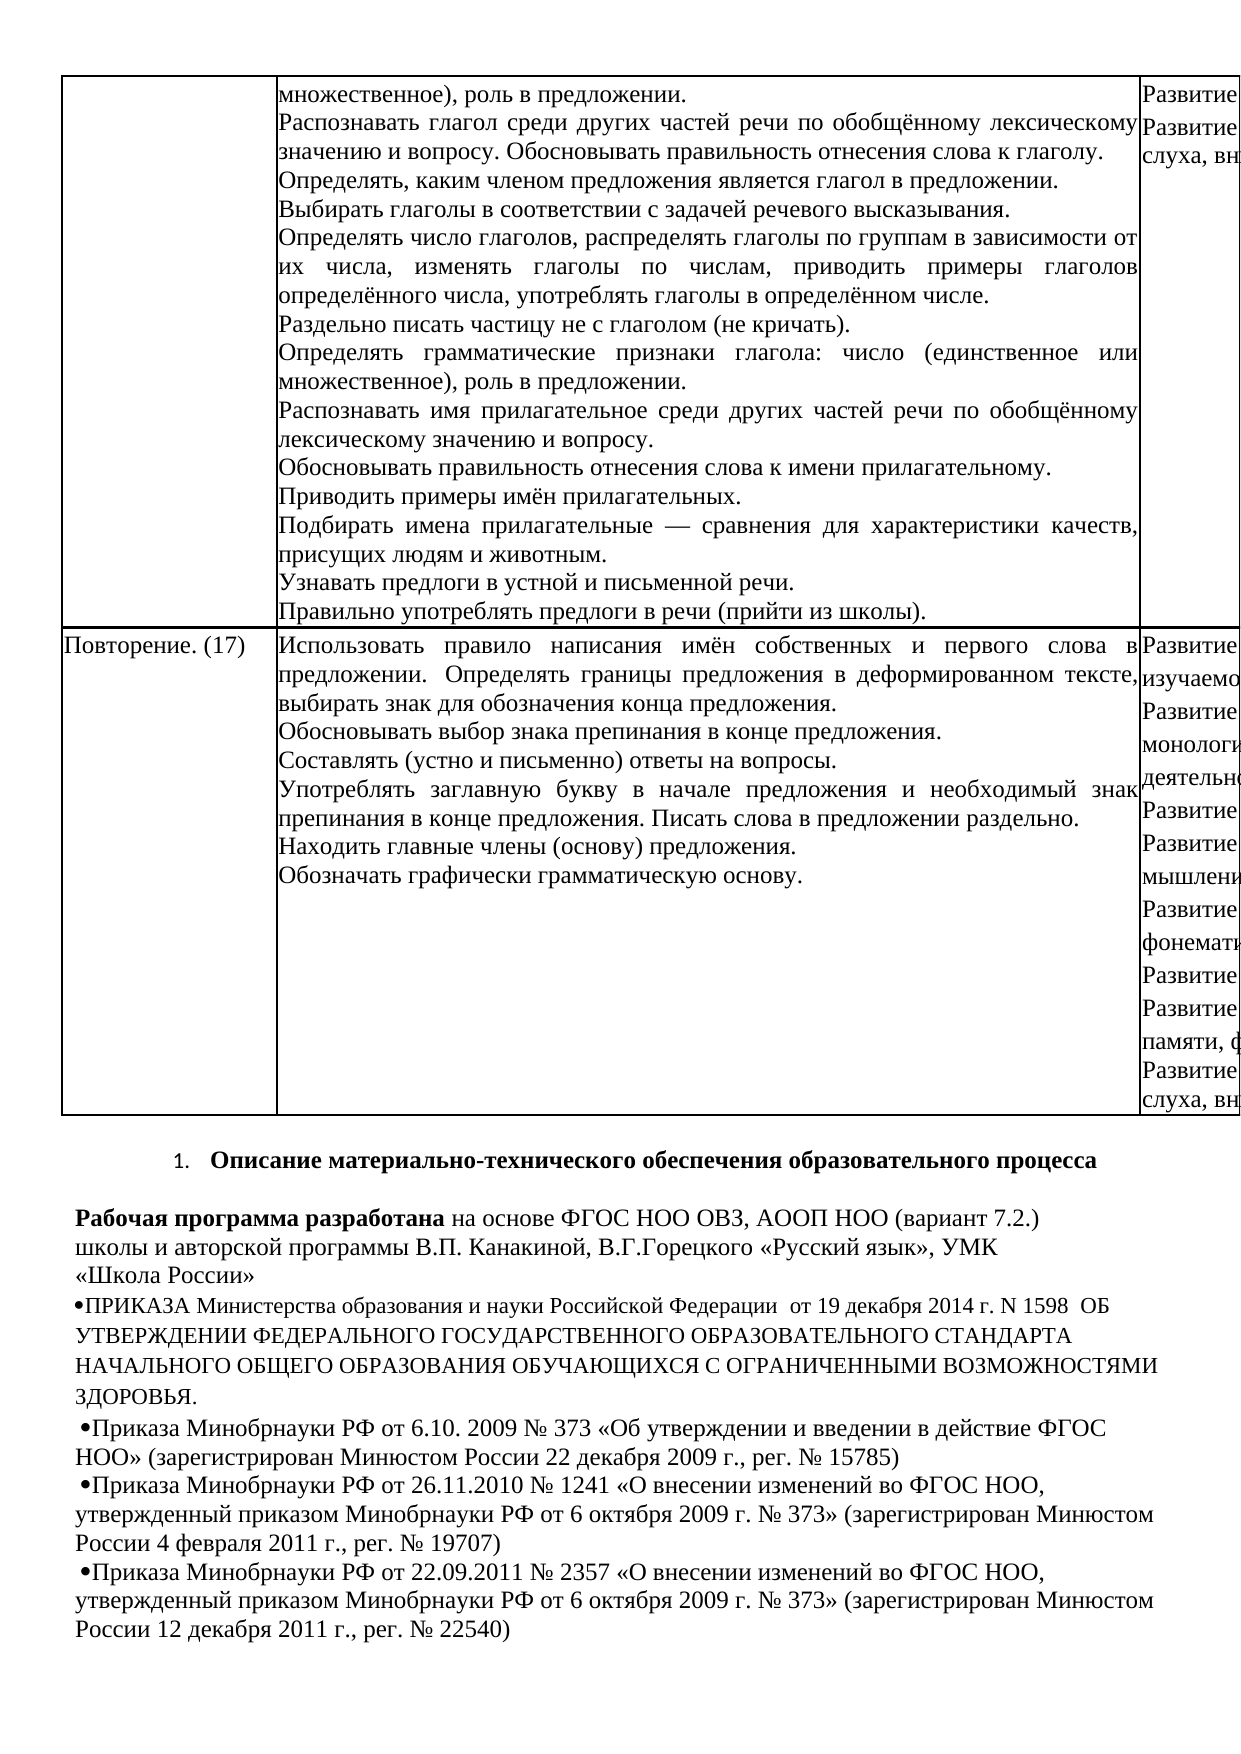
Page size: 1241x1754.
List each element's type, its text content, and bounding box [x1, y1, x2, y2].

table_cell Развитие устойчивости внимания, интереса к изучаемому предмету. Развитие произвольного внимания, монологической речи, самостоятельной учебной деятельности. Развитие внимания, памяти, мелкой моторики. Развитие зрительного восприятия, логического мышления. Развитие зрительного восприятия, фонематического слуха. Развитие связной речи, произвольного внимания. Развитие слуховой памяти, фонематического слуха. Развитие мелкой моторики рук, фонематического слуха, внимания, орфографической зоркости. [1141, 629, 1239, 1114]
table_cell Использовать правило написания имён собственных и первого слова в предложении. Определять границы предложения в деформированном тексте, выбирать знак для обозначения конца предложения. Обосновывать выбор знака препинания в конце предложения. Составлять (устно и письменно) ответы на вопросы. Употреблять заглавную букву в начале предложения и необходимый знак препинания в конце предложения. Писать слова в предложении раздельно. Находить главные члены (основу) предложения. Обозначать графически грамматическую основу. [278, 629, 1139, 1114]
text ПРИКАЗА Министерства образования и науки Российской Федерации от 19 декабря 2014 г. N 1598 ОБ УТВЕРЖДЕНИИ ФЕДЕРАЛЬНОГО ГОСУДАРСТВЕННОГО ОБРАЗОВАТЕЛЬНОГО СТАНДАРТА НАЧАЛЬНОГО ОБЩЕГО ОБРАЗОВАНИЯ ОБУЧАЮЩИХСЯ С ОГРАНИЧЕННЫМИ ВОЗМОЖНОСТЯМИ ЗДОРОВЬЯ. [75, 1292, 1165, 1409]
table_cell Развитие произвольного внимания, монологической речи, самостоятельной учебной деятельности. Развитие логического мышления, глазомера. Развитие внимания, памяти, мелкой моторики. Развитие зрительного восприятия, фонематического слуха. Развитие связной речи. Развитие связной речи, произвольного внимания. Развитие слухового восприятия. Развитие мелкой моторики рук, фонематического слуха, внимания, орфографической зоркости. [1141, 77, 1239, 626]
table_cell Повторение. (17) [63, 629, 276, 1114]
text ​ Приказа Минобрнауки РФ от 6.10. 2009 № 373 «Об утверждении и введении в действие ФГОС НОО» (зарегистрирован Минюстом России 22 декабря 2009 г., рег. № 15785) [75, 1413, 1165, 1471]
list Описание материально-технического обеспечения образовательного процесса [104, 1145, 1165, 1174]
text Рабочая программа разработана на основе ФГОС НОО ОВЗ, АООП НОО (вариант 7.2.) школы и авторской программы В.П. Канакиной, В.Г.Горецкого «Русский язык», УМК «Школа России» [75, 1203, 1077, 1289]
table_cell множественное), роль в предложении. Распознавать глагол среди других частей речи по обобщённому лексическому значению и вопросу. Обосновывать правильность отнесения слова к глаголу. Определять, каким членом предложения является глагол в предложении. Выбирать глаголы в соответствии с задачей речевого высказывания. Определять число глаголов, распределять глаголы по группам в зависимости от их числа, изменять глаголы по числам, приводить примеры глаголов определённого числа, употреблять глаголы в определённом числе. Раздельно писать частицу не с глаголом (не кричать). Определять грамматические признаки глагола: число (единственное или множественное), роль в предложении. Распознавать имя прилагательное среди других частей речи по обобщённому лексическому значению и вопросу. Обосновывать правильность отнесения слова к имени прилагательному. Приводить примеры имён прилагательных. Подбирать имена прилагательные — сравнения для характеристики качеств, присущих людям и животным. Узнавать предлоги в устной и письменной речи. Правильно употреблять предлоги в речи (прийти из школы). [278, 77, 1139, 626]
table_cell [63, 77, 276, 626]
text ​ Приказа Минобрнауки РФ от 22.09.2011 № 2357 «О внесении изменений во ФГОС НОО, утвержденный приказом Минобрнауки РФ от 6 октября 2009 г. № 373» (зарегистрирован Минюстом России 12 декабря 2011 г., рег. № 22540) [75, 1557, 1165, 1643]
text ​ Приказа Минобрнауки РФ от 26.11.2010 № 1241 «О внесении изменений во ФГОС НОО, утвержденный приказом Минобрнауки РФ от 6 октября 2009 г. № 373» (зарегистрирован Минюстом России 4 февраля 2011 г., рег. № 19707) [75, 1471, 1165, 1557]
